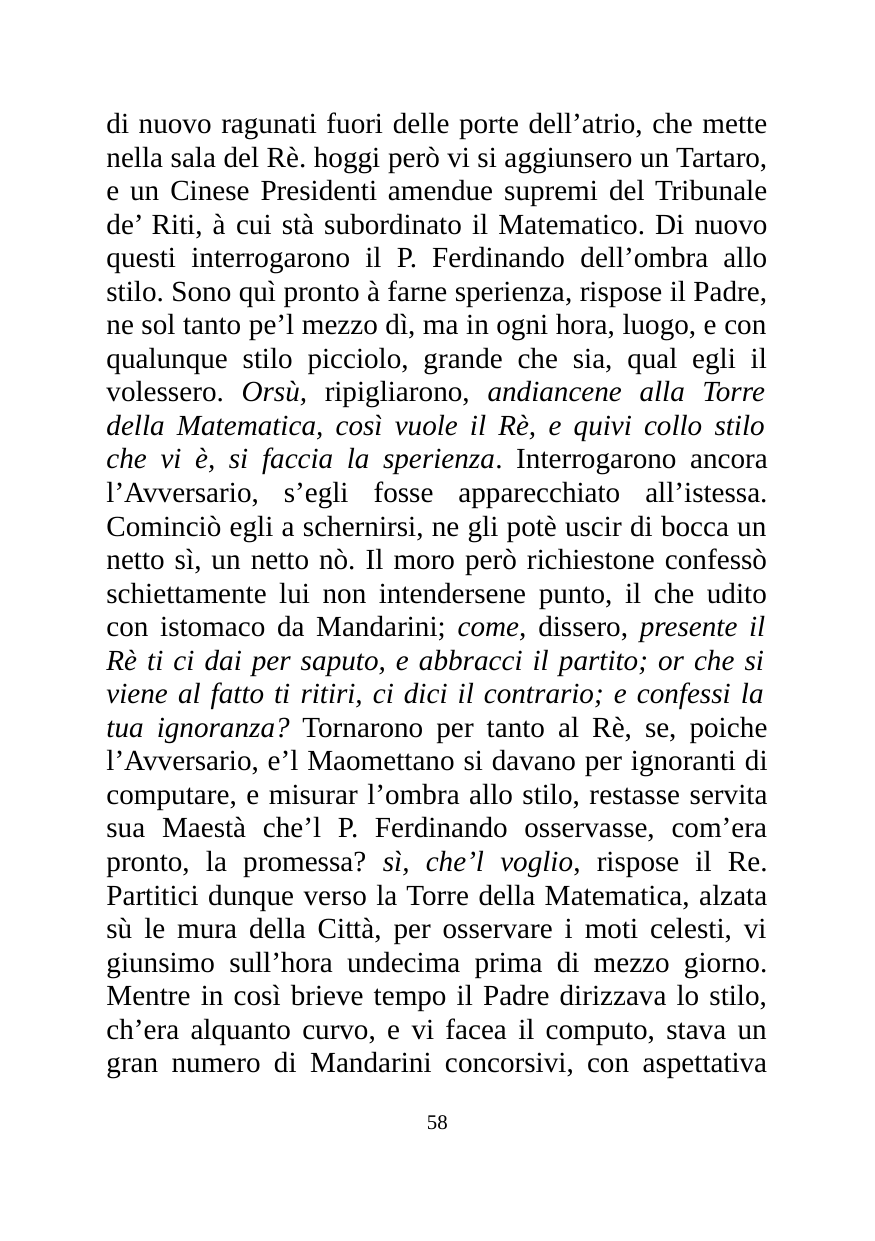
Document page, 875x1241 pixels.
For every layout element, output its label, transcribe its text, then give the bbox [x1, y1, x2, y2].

text di nuovo ragunati fuori delle porte dell’atrio, che mette nella sala del Rè. hoggi però vi si aggiunsero un Tartaro, e un Cinese Presidenti amendue supremi del Tribunale de’ Riti, à cui stà subordinato il Matematico. Di nuovo questi interrogarono il P. Ferdinando dell’ombra allo stilo. Sono quì pronto à farne sperienza, rispose il Padre, ne sol tanto pe’l mezzo dì, ma in ogni hora, luogo, e con qualunque stilo picciolo, grande che sia, qual egli il volessero. Orsù, ripigliarono, andiancene alla Torre della Matematica, così vuole il Rè, e quivi collo stilo che vi è, si faccia la sperienza. Interrogarono ancora l’Avversario, s’egli fosse apparecchiato all’istessa. Cominciò egli a schernirsi, ne gli potè uscir di bocca un netto sì, un netto nò. Il moro però richiestone confessò schiettamente lui non intendersene punto, il che udito con istomaco da Mandarini; come, dissero, presente il Rè ti ci dai per saputo, e abbracci il partito; or che si viene al fatto ti ritiri, ci dici il contrario; e confessi la tua ignoranza? Tornarono per tanto al Rè, se, poiche l’Avversario, e’l Maomettano si davano per ignoranti di computare, e misurar l’ombra allo stilo, restasse servita sua Maestà che’l P. Ferdinando osservasse, com’era pronto, la promessa? sì, che’l voglio, rispose il Re. Partitici dunque verso la Torre della Matematica, alzata sù le mura della Città, per osservare i moti celesti, vi giunsimo sull’hora undecima prima di mezzo giorno. Mentre in così brieve tempo il Padre dirizzava lo stilo, ch’era alquanto curvo, e vi facea il computo, stava un gran numero di Mandarini concorsivi, con aspettativa [106, 106, 768, 1079]
